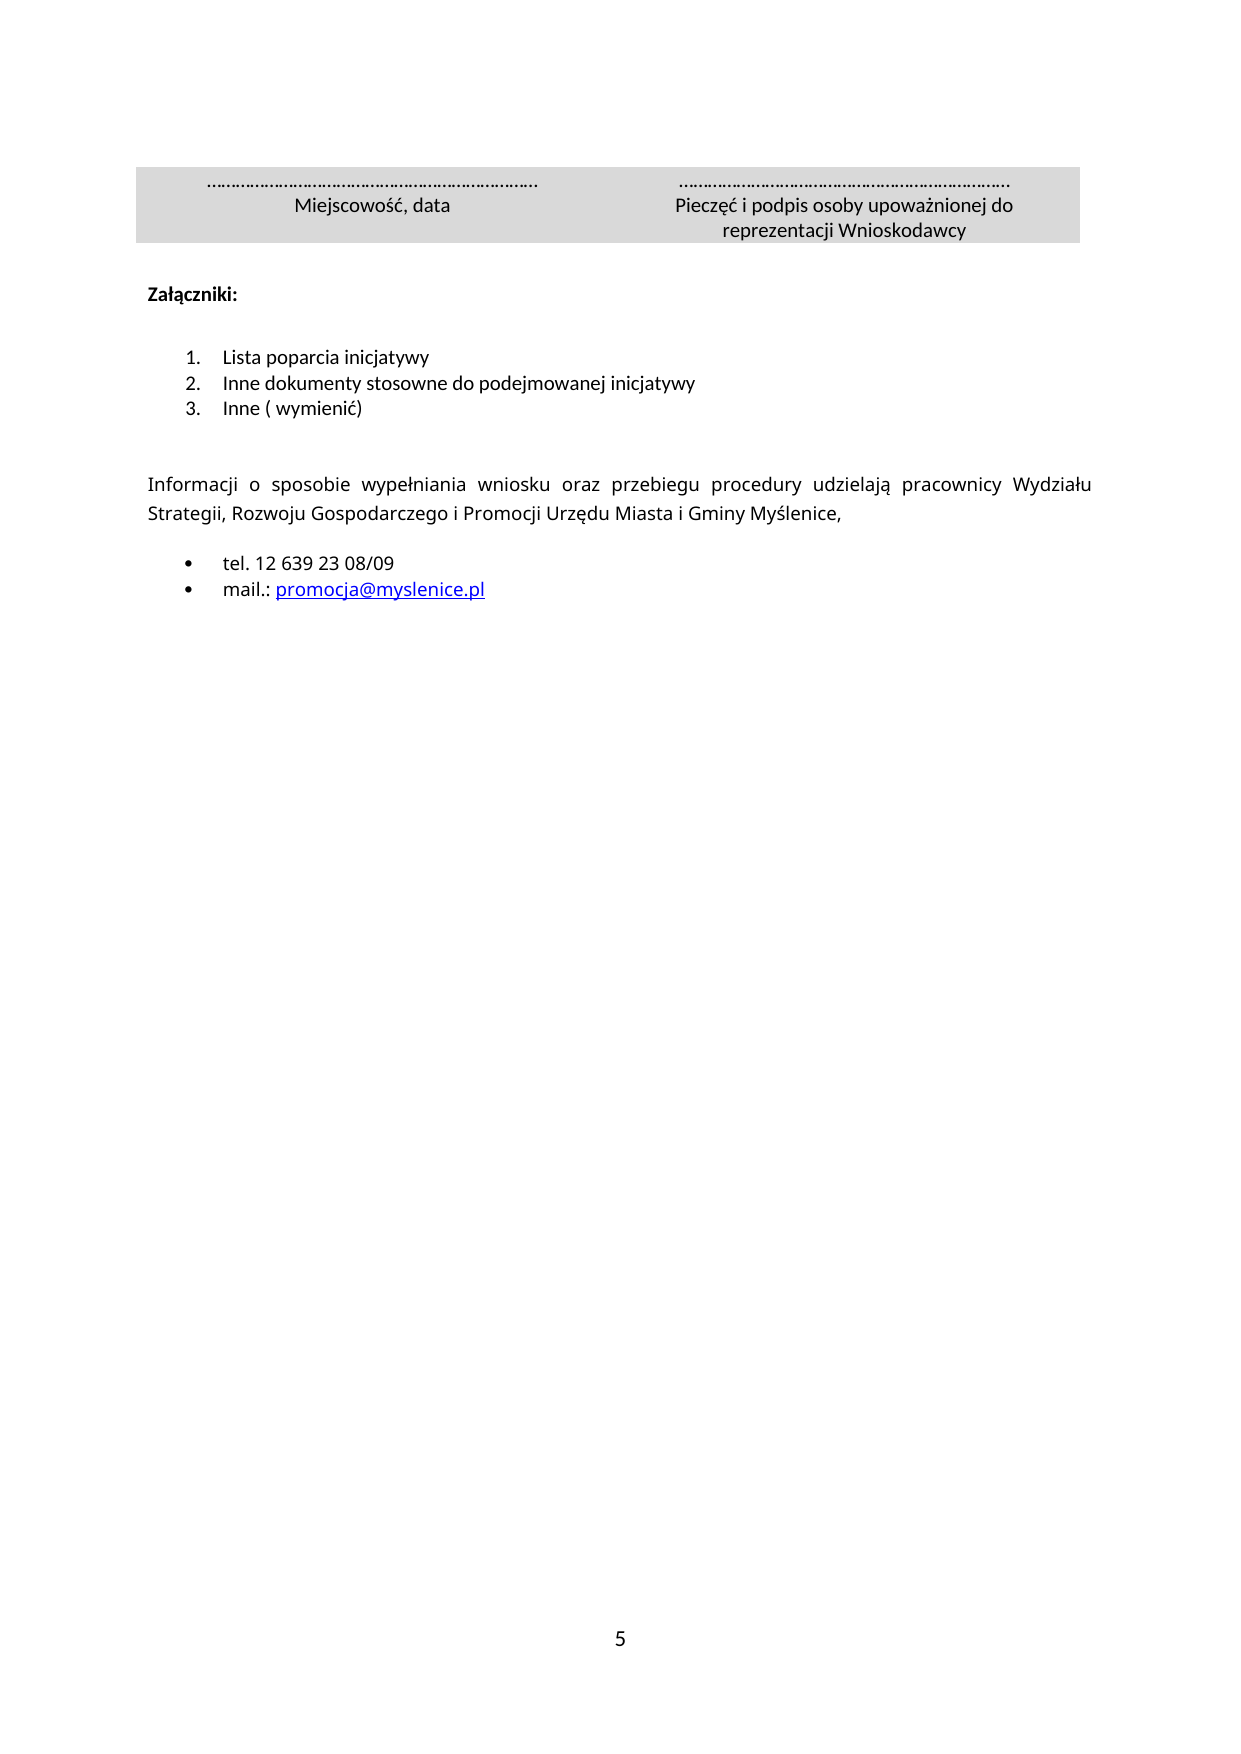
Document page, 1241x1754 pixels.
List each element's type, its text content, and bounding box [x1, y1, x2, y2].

table_header …………………………………………………………… [136, 167, 608, 192]
text Załączniki: [148, 281, 1093, 306]
table_cell Miejscowość, data [136, 192, 608, 243]
text Informacji o sposobie wypełniania wniosku oraz przebiegu procedury udzielają pracownicy Wydziału Strategii, Rozwoju Gospodarczego i Promocji Urzędu Miasta i Gminy Myślenice, [148, 471, 1093, 526]
table_header …………………………………………………………… [608, 167, 1080, 192]
list tel. 12 639 23 08/09 [185, 550, 1093, 576]
list mail.: promocja@myslenice.pl [185, 576, 1093, 601]
list Inne dokumenty stosowne do podejmowanej inicjatywy [185, 370, 1093, 395]
table_cell Pieczęć i podpis osoby upoważnionej do reprezentacji Wnioskodawcy [608, 192, 1080, 243]
list Inne ( wymienić) [185, 395, 1093, 421]
list Lista poparcia inicjatywy [185, 344, 1093, 370]
